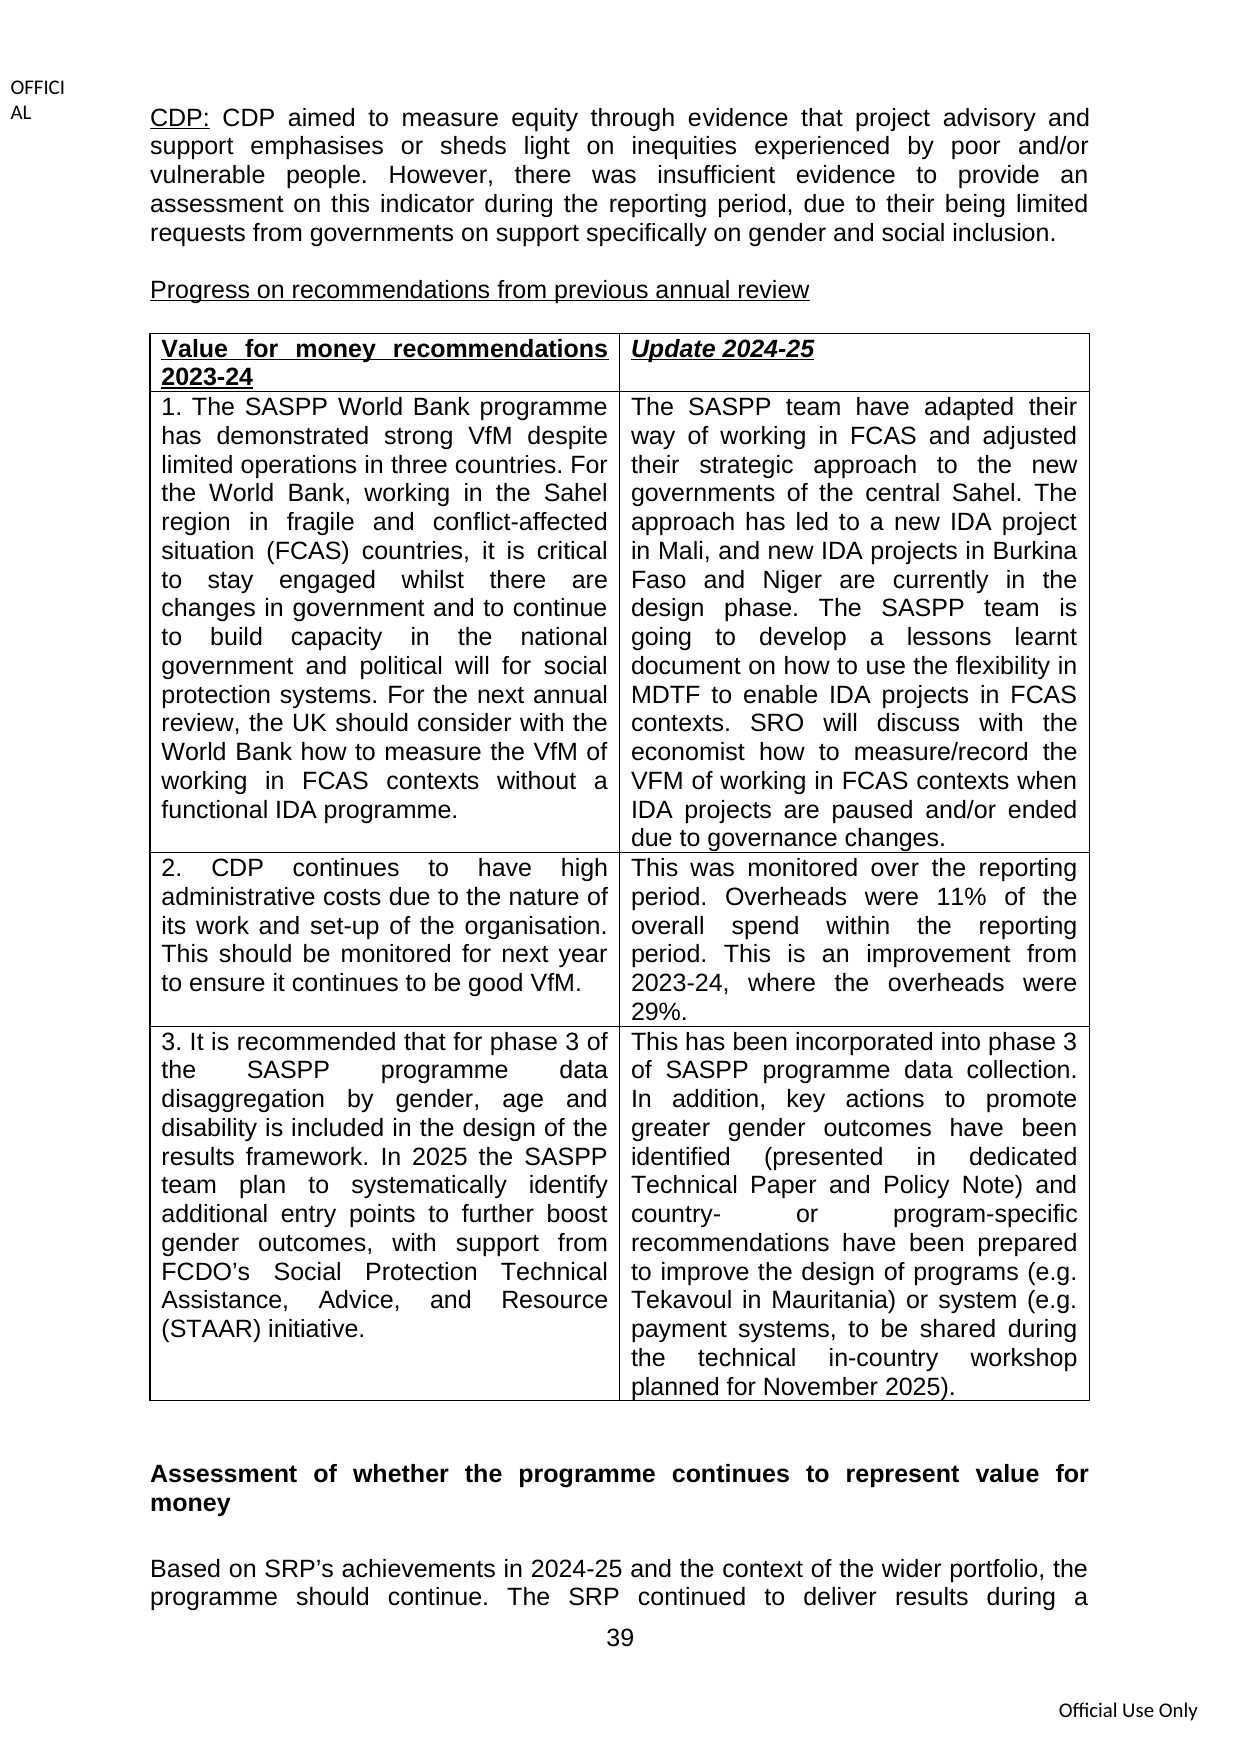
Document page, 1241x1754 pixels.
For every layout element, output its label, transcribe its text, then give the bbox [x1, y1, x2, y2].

table_cell 2. CDP continues to have high administrative costs due to the nature of its work and set-up of the organisation. This should be monitored for next year to ensure it continues to be good VfM. [151, 853, 619, 1026]
text Progress on recommendations from previous annual review [150, 275, 1090, 304]
text CDP: CDP aimed to measure equity through evidence that project advisory and support emphasises or sheds light on inequities experienced by poor and/or vulnerable people. However, there was insufficient evidence to provide an assessment on this indicator during the reporting period, due to their being limited requests from governments on support specifically on gender and social inclusion. [150, 102, 1090, 246]
text Assessment of whether the programme continues to represent value for money [150, 1459, 1090, 1516]
text Based on SRP’s achievements in 2024-25 and the context of the wider portfolio, the programme should continue. The SRP continued to deliver results during a [150, 1553, 1090, 1611]
table_cell The SASPP team have adapted their way of working in FCAS and adjusted their strategic approach to the new governments of the central Sahel. The approach has led to a new IDA project in Mali, and new IDA projects in Burkina Faso and Niger are currently in the design phase. The SASPP team is going to develop a lessons learnt document on how to use the flexibility in MDTF to enable IDA projects in FCAS contexts. SRO will discuss with the economist how to measure/record the VFM of working in FCAS contexts when IDA projects are paused and/or ended due to governance changes. [620, 392, 1089, 852]
table_cell 1. The SASPP World Bank programme has demonstrated strong VfM despite limited operations in three countries. For the World Bank, working in the Sahel region in fragile and conflict-affected situation (FCAS) countries, it is critical to stay engaged whilst there are changes in government and to continue to build capacity in the national government and political will for social protection systems. For the next annual review, the UK should consider with the World Bank how to measure the VfM of working in FCAS contexts without a functional IDA programme. [151, 392, 619, 852]
table_header Value for money recommendations 2023-24 [151, 334, 619, 391]
table_cell This was monitored over the reporting period. Overheads were 11% of the overall spend within the reporting period. This is an improvement from 2023-24, where the overheads were 29%. [620, 853, 1089, 1026]
table_cell 3. It is recommended that for phase 3 of the SASPP programme data disaggregation by gender, age and disability is included in the design of the results framework. In 2025 the SASPP team plan to systematically identify additional entry points to further boost gender outcomes, with support from FCDO’s Social Protection Technical Assistance, Advice, and Resource (STAAR) initiative. [151, 1027, 619, 1400]
table_cell This has been incorporated into phase 3 of SASPP programme data collection. In addition, key actions to promote greater gender outcomes have been identified (presented in dedicated Technical Paper and Policy Note) and country- or program-specific recommendations have been prepared to improve the design of programs (e.g. Tekavoul in Mauritania) or system (e.g. payment systems, to be shared during the technical in-country workshop planned for November 2025). [620, 1027, 1089, 1400]
table_header Update 2024-25 [620, 334, 1089, 391]
